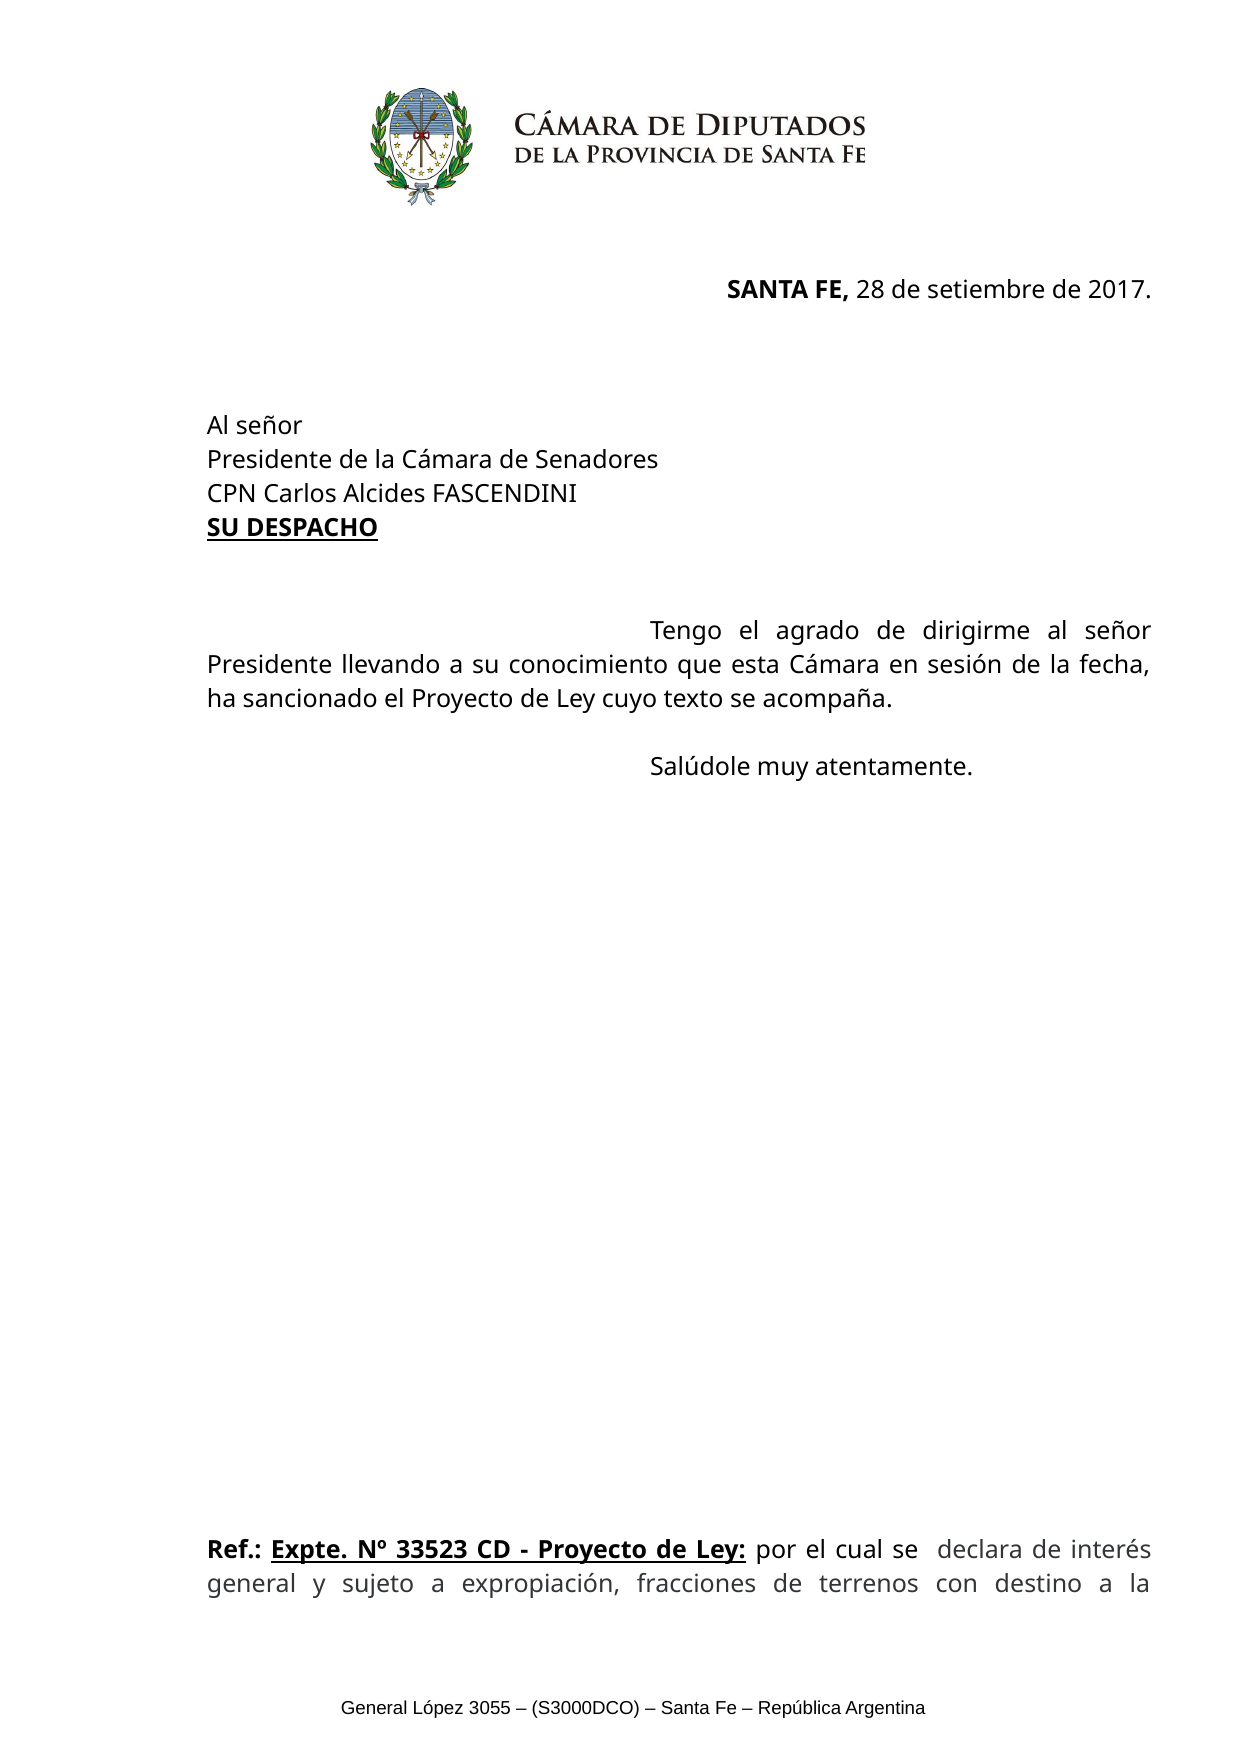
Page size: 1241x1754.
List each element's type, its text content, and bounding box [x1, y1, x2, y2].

text SANTA FE, 28 de setiembre de 2017. [207, 272, 1152, 306]
text Ref.: Expte. Nº 33523 CD - Proyecto de Ley: por el cual se declara de interés general y sujeto a expropiación, fracciones de terrenos con destino a la [207, 1532, 1152, 1600]
text Salúdole muy atentamente. [207, 748, 1152, 783]
picture [370, 88, 866, 210]
text Al señor [207, 408, 1152, 442]
text Tengo el agrado de dirigirme al señor Presidente llevando a su conocimiento que esta Cámara en sesión de la fecha, ha sancionado el Proyecto de Ley cuyo texto se acompaña. [207, 612, 1152, 714]
text SU DESPACHO [207, 510, 1152, 544]
text CPN Carlos Alcides FASCENDINI [207, 476, 1152, 510]
text Presidente de la Cámara de Senadores [207, 442, 1152, 476]
